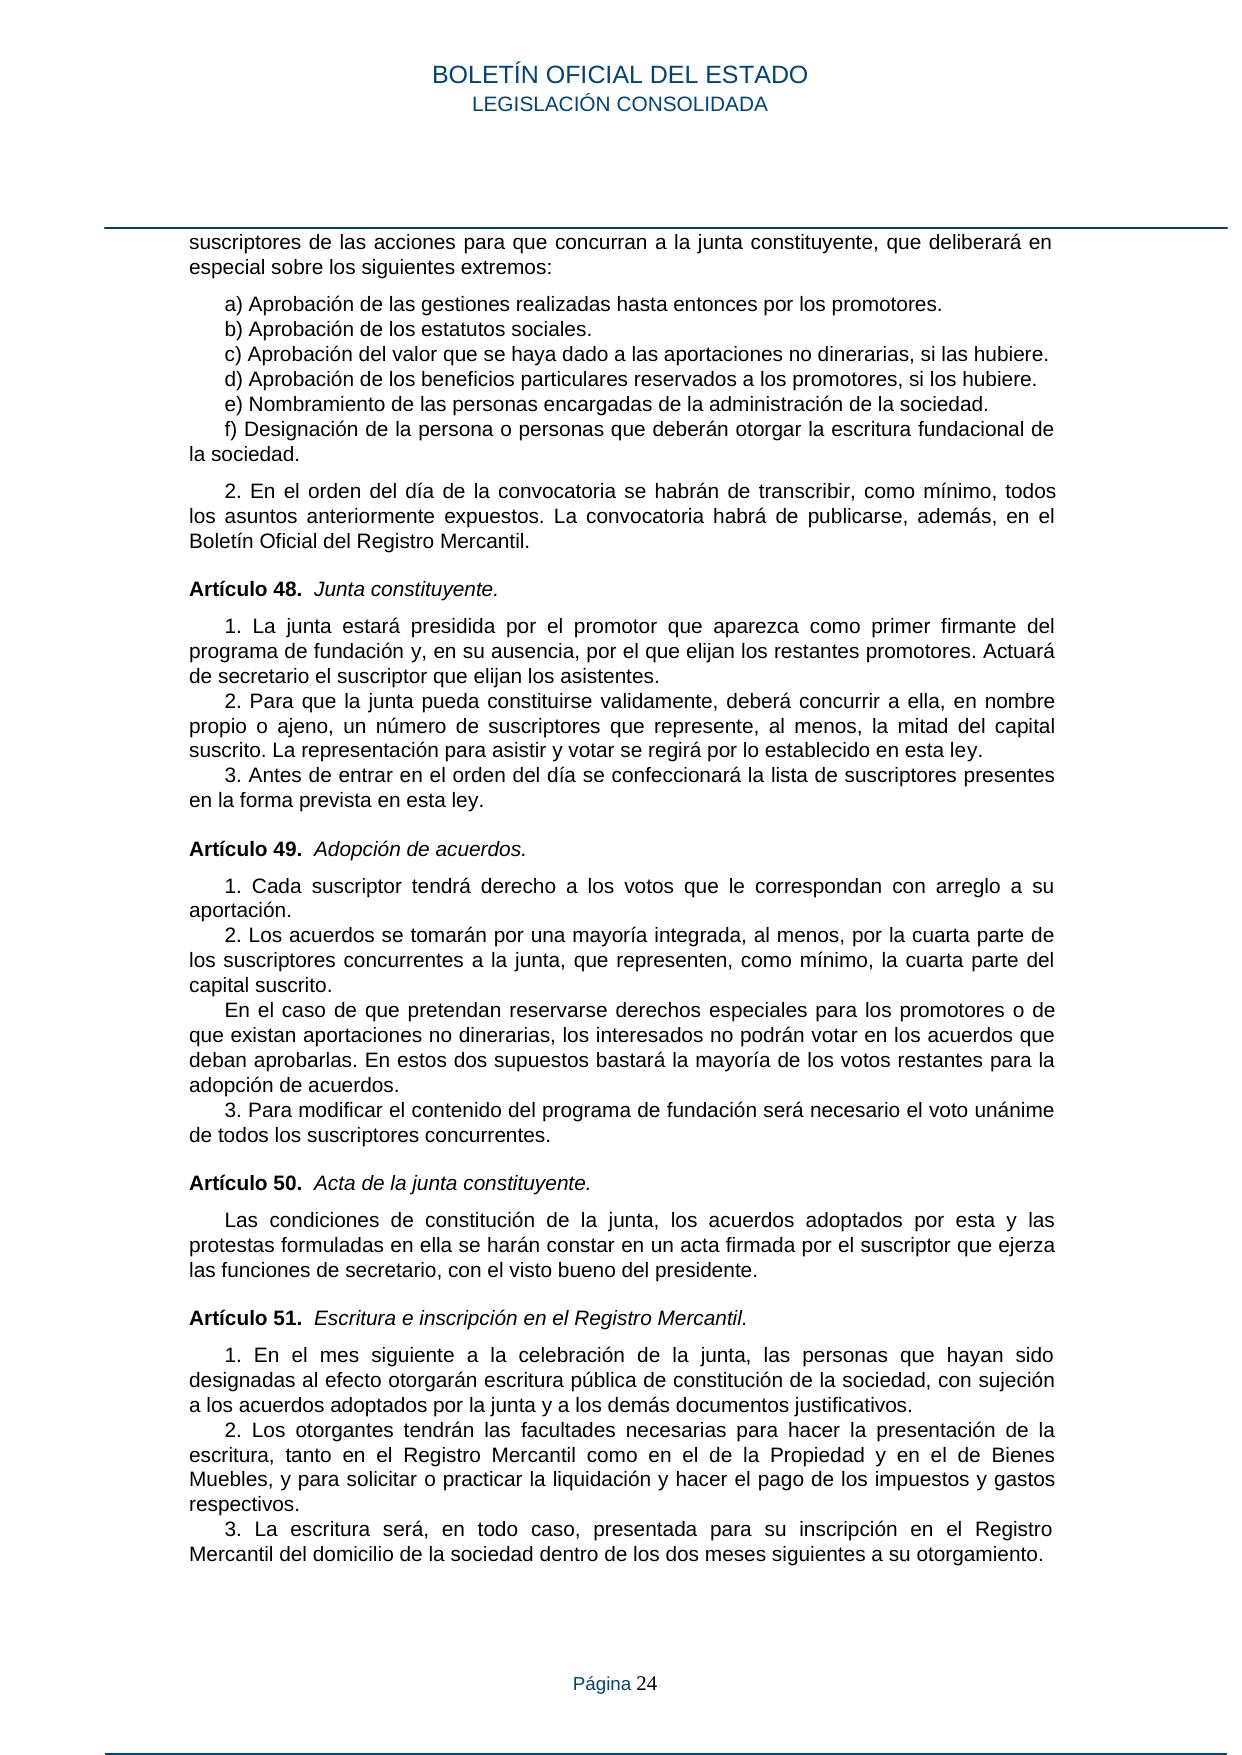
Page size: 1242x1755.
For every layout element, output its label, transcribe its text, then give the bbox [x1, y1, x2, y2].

text 3. Antes de entrar en el orden del día se confeccionará la lista de suscriptores presentes en la forma prevista en esta ley. [189, 763, 1056, 812]
text En el caso de que pretendan reservarse derechos especiales para los promotores o de que existan aportaciones no dinerarias, los interesados no podrán votar en los acuerdos que deban aprobarlas. En estos dos supuestos bastará la mayoría de los votos restantes para la adopción de acuerdos. [189, 998, 1056, 1097]
text Artículo 49. Adopción de acuerdos. [189, 837, 1196, 861]
text c) Aprobación del valor que se haya dado a las aportaciones no dinerarias, si las hubiere. d) Aprobación de los beneficios particulares reservados a los promotores, si los hubiere. e) Nombramiento de las personas encargadas de la administración de la sociedad. [224, 342, 1055, 416]
text Las condiciones de constitución de la junta, los acuerdos adoptados por esta y las protestas formuladas en ella se harán constar en un acta firmada por el suscriptor que ejerza las funciones de secretario, con el visto bueno del presidente. [189, 1208, 1056, 1281]
text [189, 205, 1056, 227]
text Artículo 51. Escritura e inscripción en el Registro Mercantil. [189, 1306, 1196, 1330]
text 2. Los acuerdos se tomarán por una mayoría integrada, al menos, por la cuarta parte de los suscriptores concurrentes a la junta, que representen, como mínimo, la cuarta parte del capital suscrito. [189, 923, 1056, 997]
text 2. Los otorgantes tendrán las facultades necesarias para hacer la presentación de la escritura, tanto en el Registro Mercantil como en el de la Propiedad y en el de Bienes Muebles, y para solicitar o practicar la liquidación y hacer el pago de los impuestos y gastos respectivos. [189, 1417, 1056, 1516]
text Artículo 48. Junta constituyente. [189, 577, 1196, 601]
text Artículo 50. Acta de la junta constituyente. [189, 1171, 1196, 1195]
text f) Designación de la persona o personas que deberán otorgar la escritura fundacional de la sociedad. [189, 416, 1056, 465]
text 2. En el orden del día de la convocatoria se habrán de transcribir, como mínimo, todos los asuntos anteriormente expuestos. La convocatoria habrá de publicarse, además, en el Boletín Oficial del Registro Mercantil. [189, 479, 1056, 552]
text 1. Cada suscriptor tendrá derecho a los votos que le correspondan con arreglo a su aportación. [189, 873, 1056, 922]
text a) Aprobación de las gestiones realizadas hasta entonces por los promotores. b) Aprobación de los estatutos sociales. [224, 292, 949, 341]
text 2. Para que la junta pueda constituirse validamente, deberá concurrir a ella, en nombre propio o ajeno, un número de suscriptores que represente, al menos, la mitad del capital suscrito. La representación para asistir y votar se regirá por lo establecido en esta ley. [189, 688, 1056, 762]
text Mercantil del domicilio de la sociedad dentro de los dos meses siguientes a su otorgamiento. [189, 1542, 1196, 1566]
text 3. La escritura será, en todo caso, presentada para su inscripción en el Registro [224, 1517, 1196, 1541]
text 1. La junta estará presidida por el promotor que aparezca como primer firmante del programa de fundación y, en su ausencia, por el que elijan los restantes promotores. Actuará de secretario el suscriptor que elijan los asistentes. [189, 614, 1056, 688]
text suscriptores de las acciones para que concurran a la junta constituyente, que deliberará en especial sobre los siguientes extremos: [189, 229, 1056, 278]
text 3. Para modificar el contenido del programa de fundación será necesario el voto unánime de todos los suscriptores concurrentes. [189, 1097, 1056, 1146]
text 1. En el mes siguiente a la celebración de la junta, las personas que hayan sido designadas al efecto otorgarán escritura pública de constitución de la sociedad, con sujeción a los acuerdos adoptados por la junta y a los demás documentos justificativos. [189, 1343, 1056, 1417]
